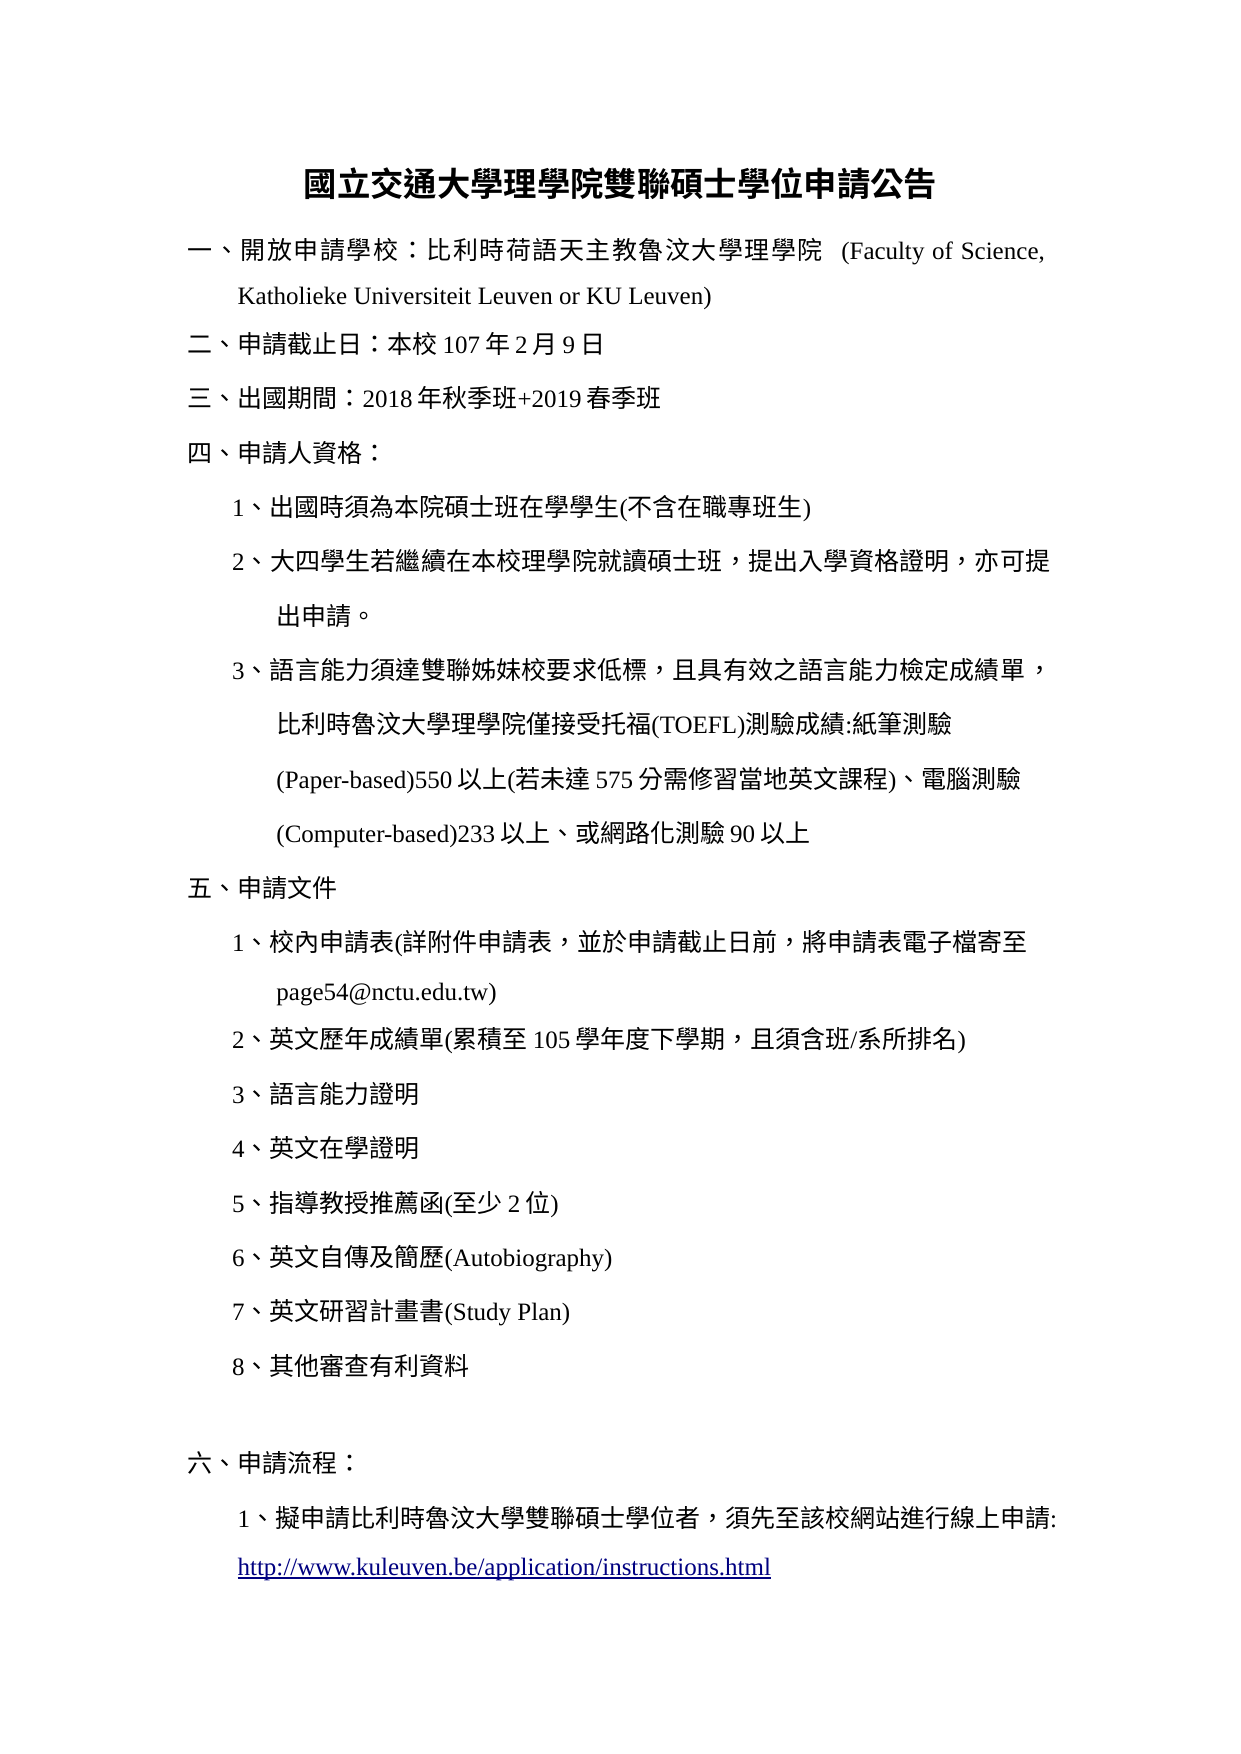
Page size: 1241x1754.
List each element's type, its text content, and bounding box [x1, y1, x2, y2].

text 三、出國期間：2018年秋季班+2019春季班 [187, 379, 1053, 415]
text 國立交通大學理學院雙聯碩士學位申請公告 [187, 158, 1053, 206]
text 1、出國時須為本院碩士班在學學生(不含在職專班生) [187, 487, 1053, 524]
text http://www.kuleuven.be/application/instructions.html [187, 1552, 1132, 1581]
text 3、語言能力證明 [187, 1074, 1053, 1111]
text 五、申請文件 [187, 868, 1053, 904]
text 4、英文在學證明 [187, 1129, 1053, 1165]
text 1、擬申請比利時魯汶大學雙聯碩士學位者，須先至該校網站進行線上申請: [187, 1498, 1132, 1534]
text 8、其他審查有利資料 [187, 1346, 1053, 1382]
text 5、指導教授推薦函(至少2位) [187, 1183, 1053, 1219]
text 6、英文自傳及簡歷(Autobiography) [187, 1237, 1053, 1274]
text 一、開放申請學校：比利時荷語天主教魯汶大學理學院 (Faculty of Science, Katholieke Universiteit Leuven or KU Leuven) [187, 231, 1053, 310]
text 六、申請流程： [187, 1444, 1132, 1480]
text 二、申請截止日：本校107年2月9日 [187, 324, 1053, 361]
text 四、申請人資格： [187, 433, 1053, 469]
text 1、校內申請表(詳附件申請表，並於申請截止日前，將申請表電子檔寄至 [187, 922, 1053, 959]
text 2、英文歷年成績單(累積至105學年度下學期，且須含班/系所排名) [187, 1020, 1053, 1056]
text 7、英文研習計畫書(Study Plan) [187, 1292, 1053, 1328]
text 3、語言能力須達雙聯姊妹校要求低標，且具有效之語言能力檢定成績單， 比利時魯汶大學理學院僅接受托福(TOEFL)測驗成績:紙筆測驗 (Paper-based)550以上(若未達575分需修習當地英文課程)、電腦測驗 (Computer-based)233以上、或網路化測驗90以上 [187, 651, 1053, 850]
text 2、大四學生若繼續在本校理學院就讀碩士班，提出入學資格證明，亦可提 出申請。 [187, 542, 1053, 632]
text page54@nctu.edu.tw) [187, 977, 1053, 1006]
